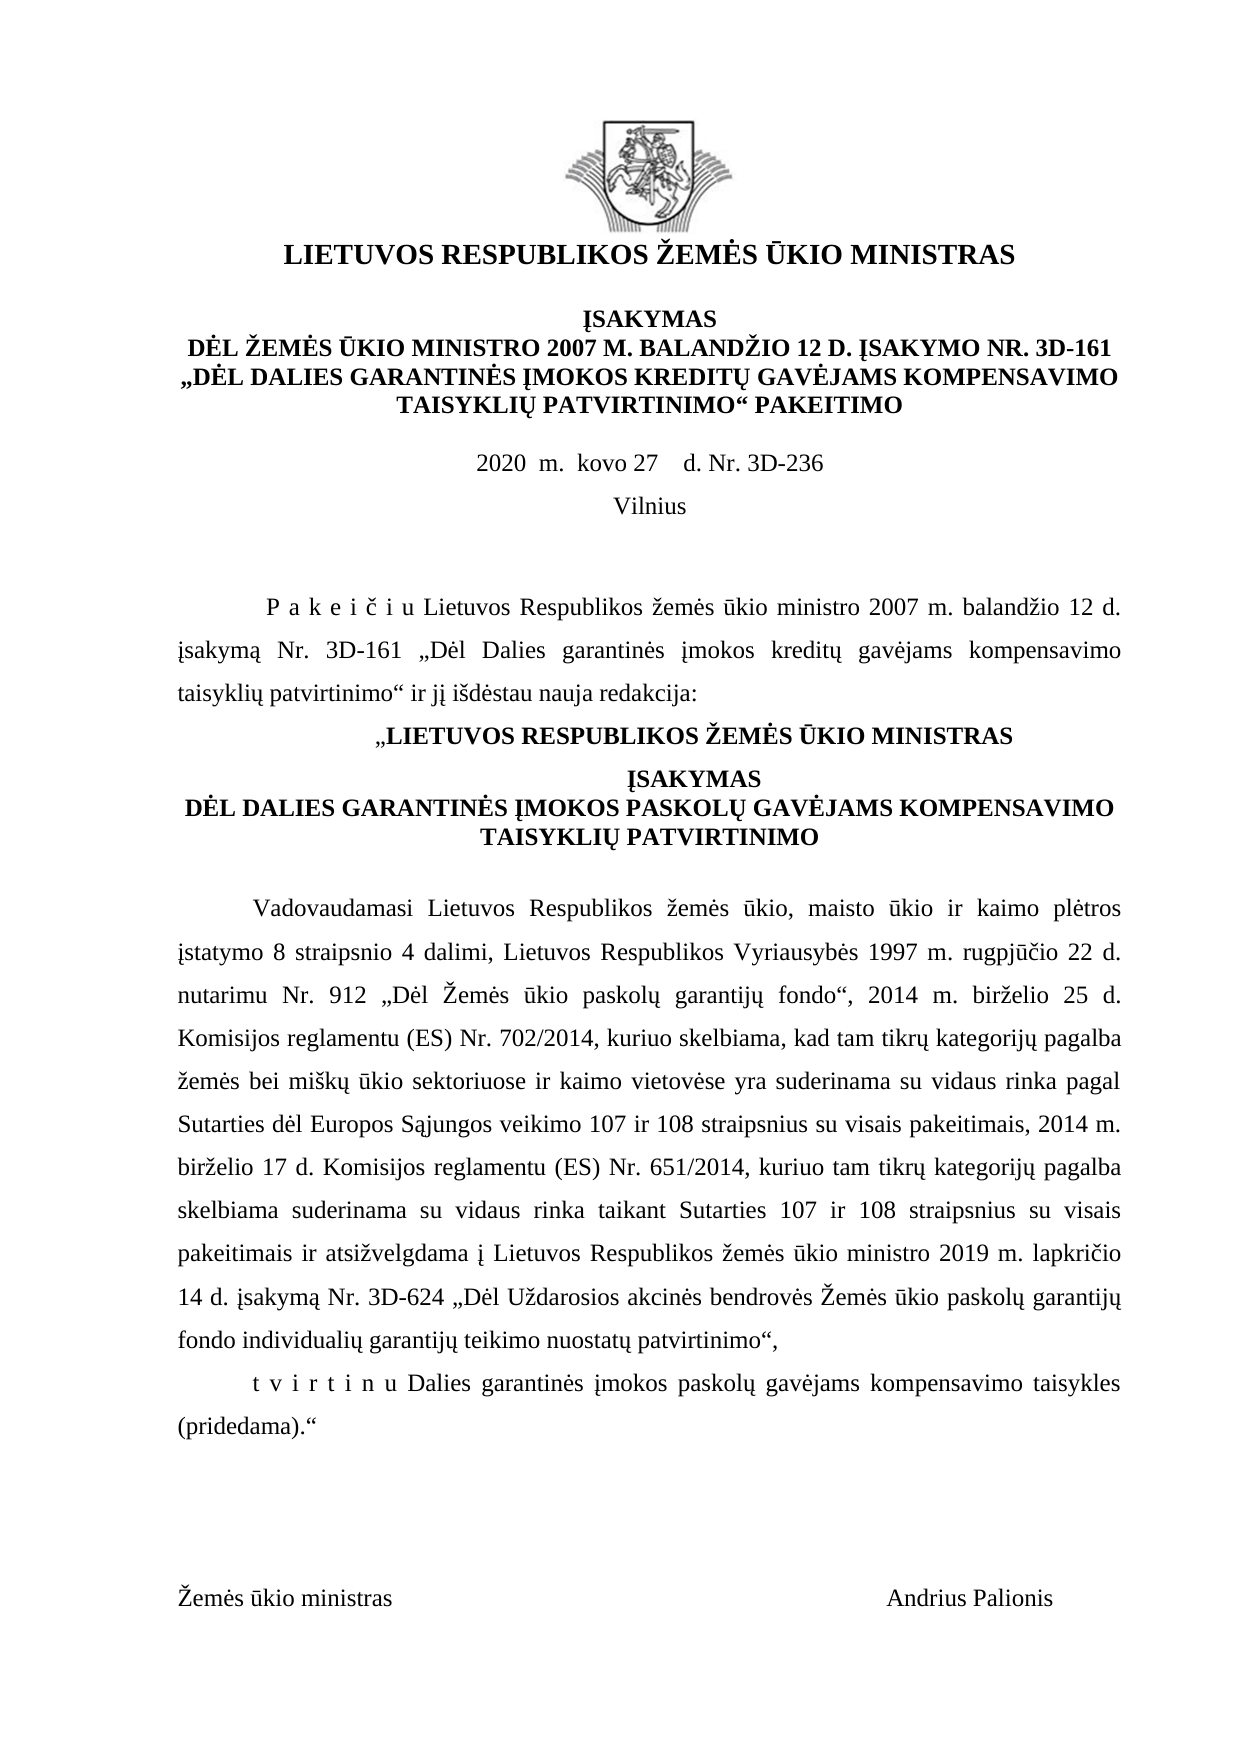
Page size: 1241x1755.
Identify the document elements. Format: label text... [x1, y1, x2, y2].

text t v i r t i n u Dalies garantinės įmokos paskolų gavėjams kompensavimo taisykles (pridedama).“ [177, 1368, 1122, 1440]
text 2020 m. kovo 27 d. Nr. 3D-236 [177, 448, 1122, 477]
text DĖL DALIES GARANTINĖS ĮMOKOS PASKOLŲ GAVĖJAMS KOMPENSAVIMO TAISYKLIŲ PATVIRTINIMO [177, 793, 1122, 850]
text Žemės ūkio ministras Andrius Palionis [177, 1583, 1122, 1612]
text P a k e i č i u Lietuvos Respublikos žemės ūkio ministro 2007 m. balandžio 12 d. įsakymą Nr. 3D-161 „Dėl Dalies garantinės įmokos kreditų gavėjams kompensavimo taisyklių patvirtinimo“ ir jį išdėstau nauja redakcija: [177, 592, 1122, 707]
text ĮSAKYMAS [177, 764, 1122, 793]
text ĮSAKYMAS [177, 304, 1122, 333]
text LIETUVOS RESPUBLIKOS ŽEMĖS ŪKIO MINISTRAS [177, 237, 1122, 271]
text Vadovaudamasi Lietuvos Respublikos žemės ūkio, maisto ūkio ir kaimo plėtros įstatymo 8 straipsnio 4 dalimi, Lietuvos Respublikos Vyriausybės 1997 m. rugpjūčio 22 d. nutarimu Nr. 912 „Dėl Žemės ūkio paskolų garantijų fondo“, 2014 m. birželio 25 d. Komisijos reglamentu (ES) Nr. 702/2014, kuriuo skelbiama, kad tam tikrų kategorijų pagalba žemės bei miškų ūkio sektoriuose ir kaimo vietovėse yra suderinama su vidaus rinka pagal Sutarties dėl Europos Sąjungos veikimo 107 ir 108 straipsnius su visais pakeitimais, 2014 m. birželio 17 d. Komisijos reglamentu (ES) Nr. 651/2014, kuriuo tam tikrų kategorijų pagalba skelbiama suderinama su vidaus rinka taikant Sutarties 107 ir 108 straipsnius su visais pakeitimais ir atsižvelgdama į Lietuvos Respublikos žemės ūkio ministro 2019 m. lapkričio 14 d. įsakymą Nr. 3D-624 „Dėl Uždarosios akcinės bendrovės Žemės ūkio paskolų garantijų fondo individualių garantijų teikimo nuostatų patvirtinimo“, [177, 893, 1122, 1353]
text Vilnius [177, 491, 1122, 520]
text DĖL ŽEMĖS ŪKIO MINISTRO 2007 M. BALANDŽIO 12 D. ĮSAKYMO NR. 3D-161 „DĖL DALIES GARANTINĖS ĮMOKOS KREDITŲ GAVĖJAMS KOMPENSAVIMO TAISYKLIŲ PATVIRTINIMO“ PAKEITIMO [177, 333, 1122, 419]
text „LIETUVOS RESPUBLIKOS ŽEMĖS ŪKIO MINISTRAS [177, 721, 1122, 750]
